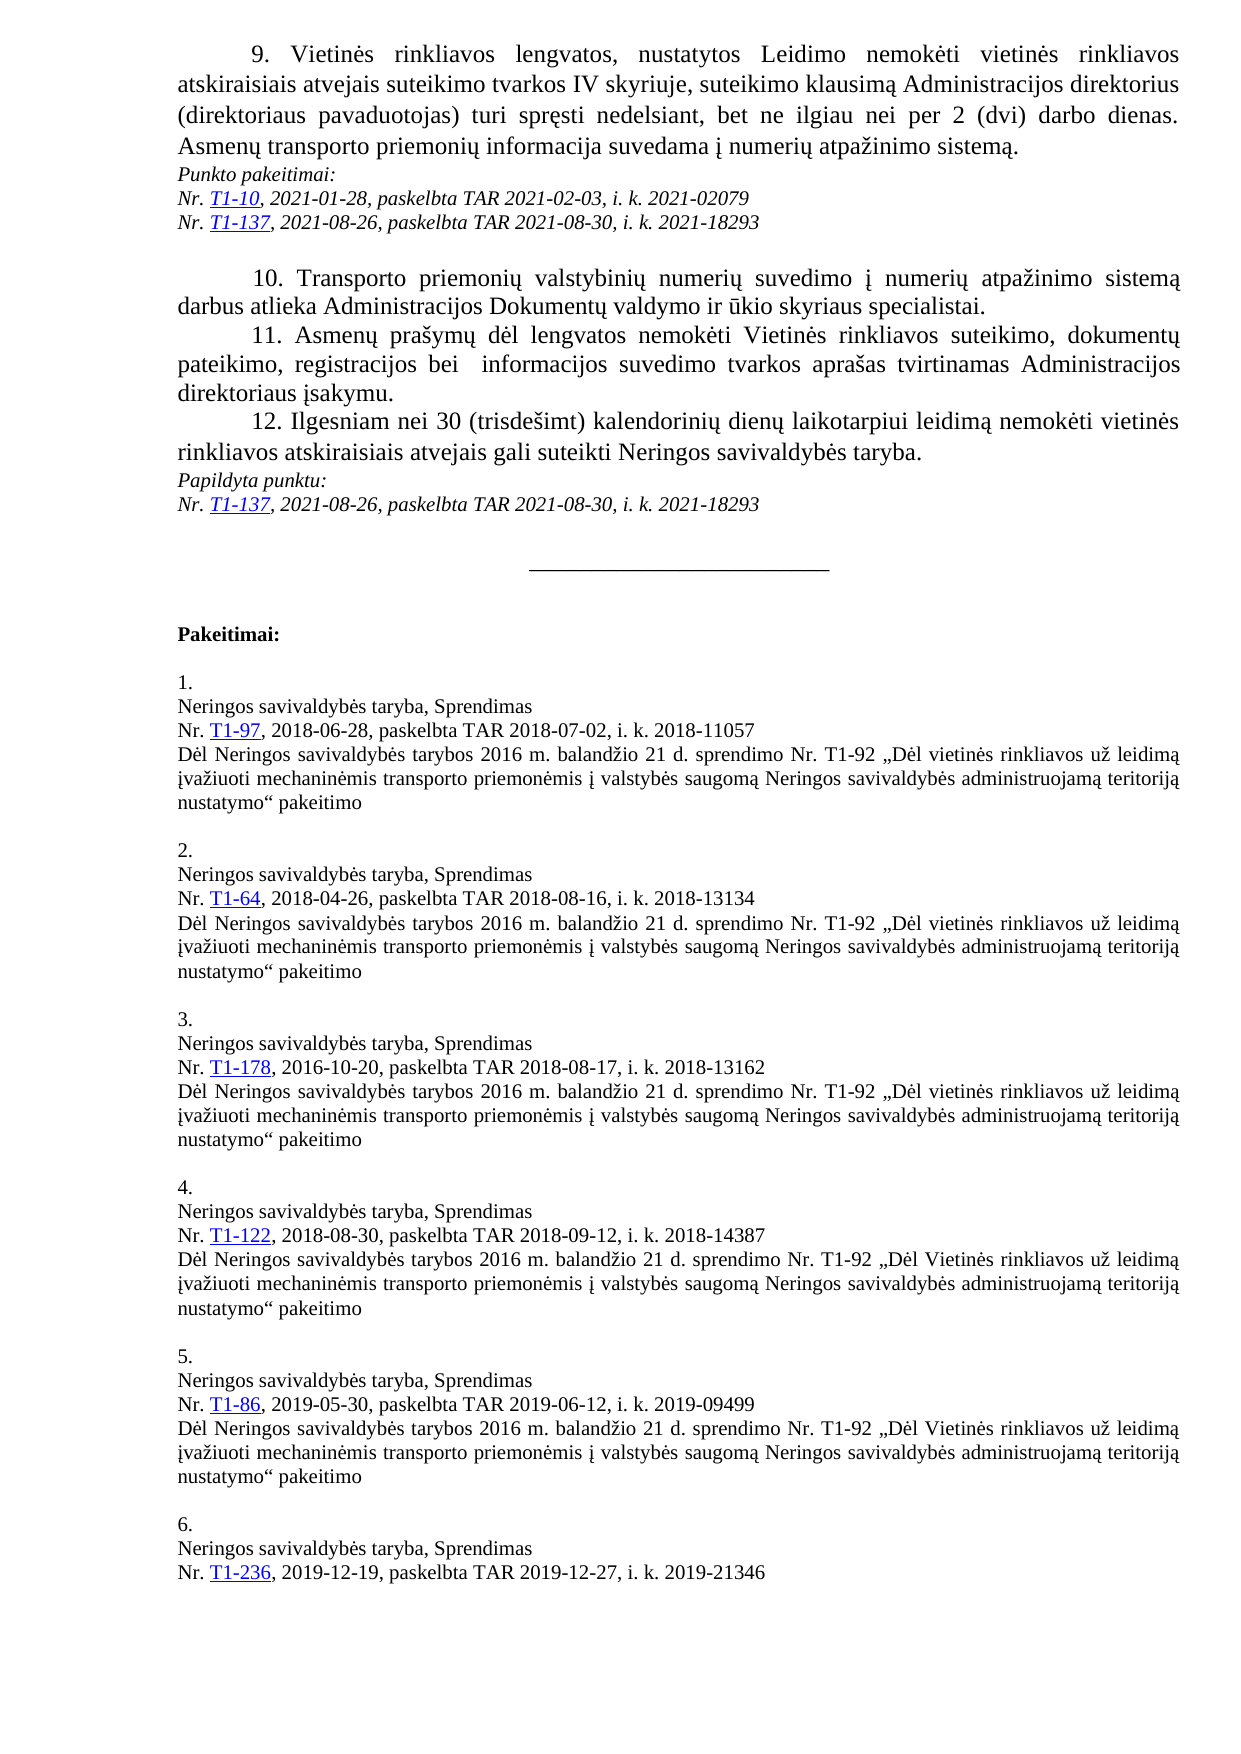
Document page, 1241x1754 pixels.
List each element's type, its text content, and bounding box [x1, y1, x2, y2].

text 5. [177, 1343, 1181, 1368]
text Nr. T1-178, 2016-10-20, paskelbta TAR 2018-08-17, i. k. 2018-13162 [177, 1055, 1181, 1079]
text Nr. T1-122, 2018-08-30, paskelbta TAR 2018-09-12, i. k. 2018-14387 [177, 1223, 1181, 1247]
text Papildyta punktu: [177, 468, 1181, 492]
text Neringos savivaldybės taryba, Sprendimas [177, 1536, 1181, 1560]
text Nr. T1-86, 2019-05-30, paskelbta TAR 2019-06-12, i. k. 2019-09499 [177, 1392, 1181, 1416]
text Neringos savivaldybės taryba, Sprendimas [177, 862, 1181, 886]
text Dėl Neringos savivaldybės tarybos 2016 m. balandžio 21 d. sprendimo Nr. T1-92 „Dėl vietinės rinkliavos už leidimą įvažiuoti mechaninėmis transporto priemonėmis į valstybės saugomą Neringos savivaldybės administruojamą teritoriją nustatymo“ pakeitimo [177, 910, 1181, 983]
text Nr. T1-64, 2018-04-26, paskelbta TAR 2018-08-16, i. k. 2018-13134 [177, 886, 1181, 910]
text Nr. T1-236, 2019-12-19, paskelbta TAR 2019-12-27, i. k. 2019-21346 [177, 1560, 1181, 1584]
text 4. [177, 1175, 1181, 1199]
text 11. Asmenų prašymų dėl lengvatos nemokėti Vietinės rinkliavos suteikimo, dokumentų pateikimo, registracijos bei informacijos suvedimo tvarkos aprašas tvirtinamas Administracijos direktoriaus įsakymu. [177, 320, 1181, 406]
text Punkto pakeitimai: [177, 162, 1181, 186]
text Dėl Neringos savivaldybės tarybos 2016 m. balandžio 21 d. sprendimo Nr. T1-92 „Dėl Vietinės rinkliavos už leidimą įvažiuoti mechaninėmis transporto priemonėmis į valstybės saugomą Neringos savivaldybės administruojamą teritoriją nustatymo“ pakeitimo [177, 1247, 1181, 1319]
text Neringos savivaldybės taryba, Sprendimas [177, 1368, 1181, 1392]
text 3. [177, 1007, 1181, 1031]
text Dėl Neringos savivaldybės tarybos 2016 m. balandžio 21 d. sprendimo Nr. T1-92 „Dėl vietinės rinkliavos už leidimą įvažiuoti mechaninėmis transporto priemonėmis į valstybės saugomą Neringos savivaldybės administruojamą teritoriją nustatymo“ pakeitimo [177, 1079, 1181, 1151]
text 10. Transporto priemonių valstybinių numerių suvedimo į numerių atpažinimo sistemą darbus atlieka Administracijos Dokumentų valdymo ir ūkio skyriaus specialistai. [177, 263, 1181, 320]
text Nr. T1-10, 2021-01-28, paskelbta TAR 2021-02-03, i. k. 2021-02079 [177, 186, 1181, 210]
text 1. [177, 670, 1181, 694]
text ________________________ [177, 545, 1181, 573]
text Nr. T1-137, 2021-08-26, paskelbta TAR 2021-08-30, i. k. 2021-18293 [177, 210, 1181, 234]
text 12. Ilgesniam nei 30 (trisdešimt) kalendorinių dienų laikotarpiui leidimą nemokėti vietinės rinkliavos atskiraisiais atvejais gali suteikti Neringos savivaldybės taryba. [177, 406, 1181, 466]
text Nr. T1-137, 2021-08-26, paskelbta TAR 2021-08-30, i. k. 2021-18293 [177, 492, 1181, 516]
text 9. Vietinės rinkliavos lengvatos, nustatytos Leidimo nemokėti vietinės rinkliavos atskiraisiais atvejais suteikimo tvarkos IV skyriuje, suteikimo klausimą Administracijos direktorius (direktoriaus pavaduotojas) turi spręsti nedelsiant, bet ne ilgiau nei per 2 (dvi) darbo dienas. Asmenų transporto priemonių informacija suvedama į numerių atpažinimo sistemą. [177, 39, 1181, 160]
text Neringos savivaldybės taryba, Sprendimas [177, 1031, 1181, 1055]
text Pakeitimai: [177, 622, 1181, 646]
text Neringos savivaldybės taryba, Sprendimas [177, 1199, 1181, 1223]
text Dėl Neringos savivaldybės tarybos 2016 m. balandžio 21 d. sprendimo Nr. T1-92 „Dėl Vietinės rinkliavos už leidimą įvažiuoti mechaninėmis transporto priemonėmis į valstybės saugomą Neringos savivaldybės administruojamą teritoriją nustatymo“ pakeitimo [177, 1416, 1181, 1488]
text 6. [177, 1512, 1181, 1536]
text Dėl Neringos savivaldybės tarybos 2016 m. balandžio 21 d. sprendimo Nr. T1-92 „Dėl vietinės rinkliavos už leidimą įvažiuoti mechaninėmis transporto priemonėmis į valstybės saugomą Neringos savivaldybės administruojamą teritoriją nustatymo“ pakeitimo [177, 742, 1181, 814]
text 2. [177, 838, 1181, 862]
text Nr. T1-97, 2018-06-28, paskelbta TAR 2018-07-02, i. k. 2018-11057 [177, 718, 1181, 742]
text Neringos savivaldybės taryba, Sprendimas [177, 694, 1181, 718]
